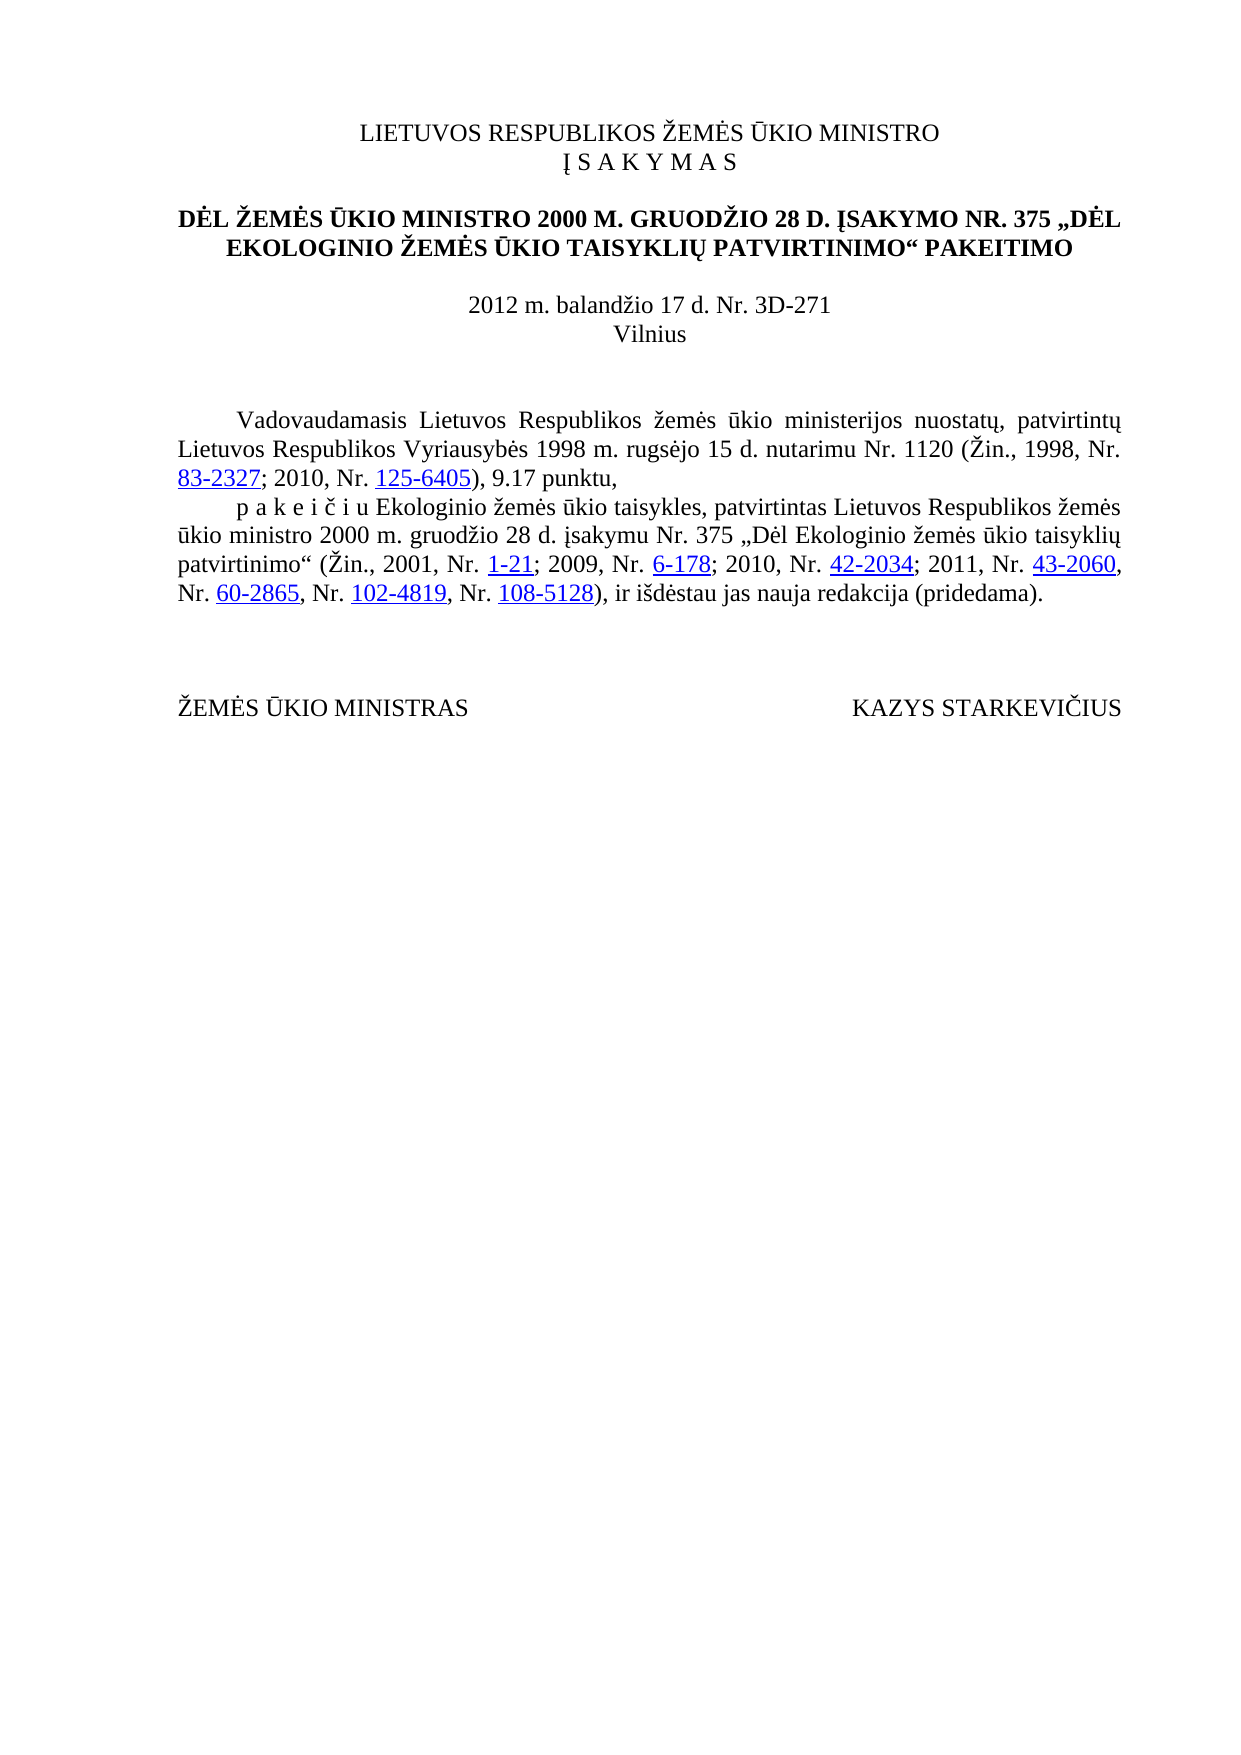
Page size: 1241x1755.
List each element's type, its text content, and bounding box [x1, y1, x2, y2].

text Vadovaudamasis Lietuvos Respublikos žemės ūkio ministerijos nuostatų, patvirtintų Lietuvos Respublikos Vyriausybės 1998 m. rugsėjo 15 d. nutarimu Nr. 1120 (Žin., 1998, Nr. 83-2327; 2010, Nr. 125-6405), 9.17 punktu, [177, 406, 1122, 492]
text Į S A K Y M A S [177, 147, 1122, 176]
text LIETUVOS RESPUBLIKOS ŽEMĖS ŪKIO MINISTRO [177, 118, 1122, 147]
text Žemės ūkio ministras Kazys Starkevičius [177, 693, 1122, 722]
text 2012 m. balandžio 17 d. Nr. 3D-271 [177, 291, 1122, 319]
text p a k e i č i u Ekologinio žemės ūkio taisykles, patvirtintas Lietuvos Respublikos žemės ūkio ministro 2000 m. gruodžio 28 d. įsakymu Nr. 375 „Dėl Ekologinio žemės ūkio taisyklių patvirtinimo“ (Žin., 2001, Nr. 1-21; 2009, Nr. 6-178; 2010, Nr. 42-2034; 2011, Nr. 43-2060, Nr. 60-2865, Nr. 102-4819, Nr. 108-5128), ir išdėstau jas nauja redakcija (pridedama). [177, 492, 1122, 607]
text DĖL ŽEMĖS ŪKIO MINISTRO 2000 M. GRUODŽIO 28 D. ĮSAKYMO Nr. 375 „DĖL EKOLOGINIO ŽEMĖS ŪKIO TAISYKLIŲ PATVIRTINIMO“ PAKEITIMO [177, 204, 1122, 262]
text Vilnius [177, 319, 1122, 348]
